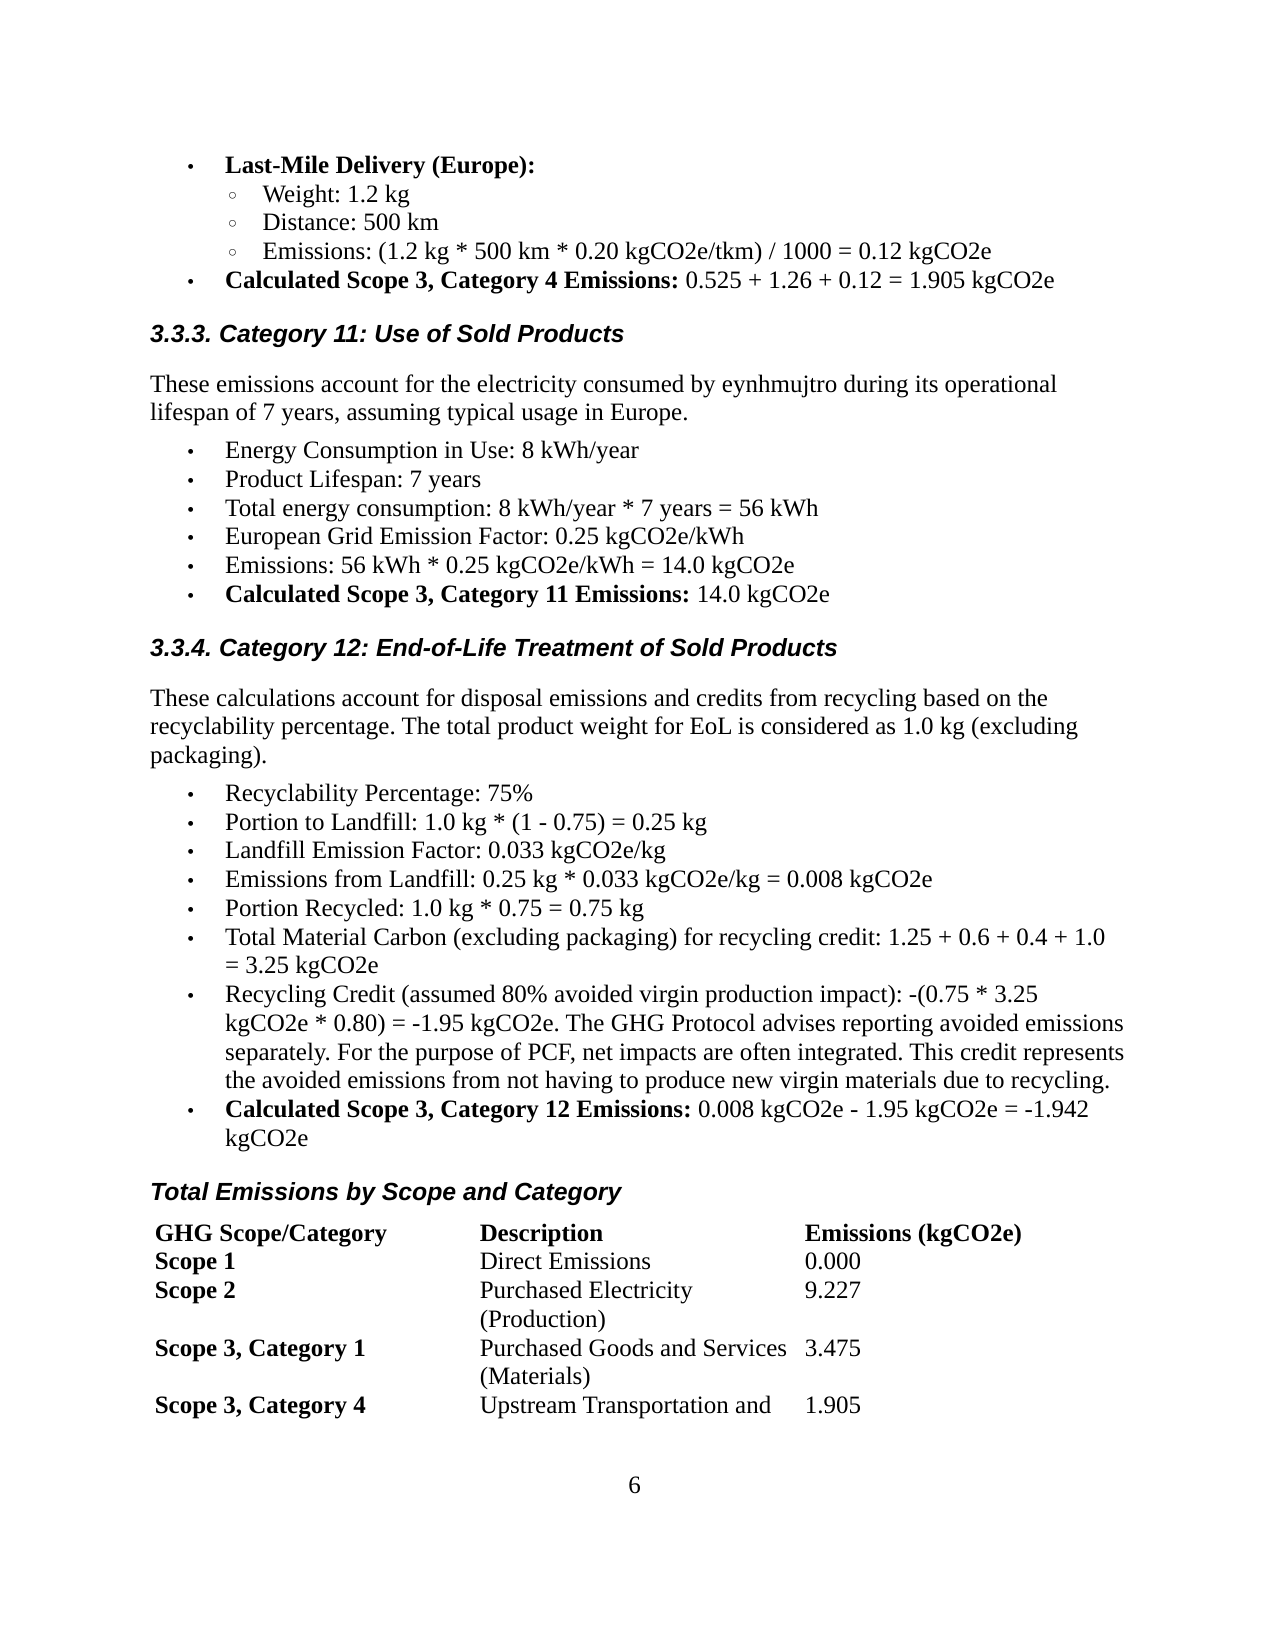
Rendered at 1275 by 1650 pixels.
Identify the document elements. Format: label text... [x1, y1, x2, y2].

text These calculations account for disposal emissions and credits from recycling based on the recyclability percentage. The total product weight for EoL is considered as 1.0 kg (excluding packaging). [150, 683, 1125, 769]
list Emissions from Landfill: 0.25 kg * 0.033 kgCO2e/kg = 0.008 kgCO2e [187, 864, 1125, 893]
list Landfill Emission Factor: 0.033 kgCO2e/kg [187, 835, 1125, 864]
list Calculated Scope 3, Category 12 Emissions: 0.008 kgCO2e - 1.95 kgCO2e = -1.942 kgCO2e [187, 1094, 1125, 1152]
list Recyclability Percentage: 75% [187, 778, 1125, 807]
list Calculated Scope 3, Category 4 Emissions: 0.525 + 1.26 + 0.12 = 1.905 kgCO2e [187, 265, 1125, 294]
table_cell Purchased Electricity (Production) [475, 1275, 800, 1333]
list Total Material Carbon (excluding packaging) for recycling credit: 1.25 + 0.6 + 0.4 + 1.0 = 3.25 kgCO2e [187, 922, 1125, 979]
list Calculated Scope 3, Category 11 Emissions: 14.0 kgCO2e [187, 579, 1125, 608]
list European Grid Emission Factor: 0.25 kgCO2e/kWh [187, 521, 1125, 550]
text These emissions account for the electricity consumed by eynhmujtro during its operational lifespan of 7 years, assuming typical usage in Europe. [150, 369, 1125, 426]
table_header Description [475, 1218, 800, 1246]
table_cell Scope 2 [150, 1275, 475, 1333]
table_cell 1.905 [800, 1390, 1125, 1419]
list Recycling Credit (assumed 80% avoided virgin production impact): -(0.75 * 3.25 kgCO2e * 0.80) = -1.95 kgCO2e. The GHG Protocol advises reporting avoided emissions separately. For the purpose of PCF, net impacts are often integrated. This credit represents the avoided emissions from not having to produce new virgin materials due to recycling. [187, 979, 1125, 1094]
list Energy Consumption in Use: 8 kWh/year [187, 435, 1125, 464]
table_cell 3.475 [800, 1333, 1125, 1390]
table_cell Purchased Goods and Services (Materials) [475, 1333, 800, 1390]
table_cell Direct Emissions [475, 1246, 800, 1275]
list Portion Recycled: 1.0 kg * 0.75 = 0.75 kg [187, 893, 1125, 922]
table_header Emissions (kgCO2e) [800, 1218, 1125, 1246]
list Weight: 1.2 kg [225, 179, 1125, 207]
table_cell Scope 1 [150, 1246, 475, 1275]
table_cell 9.227 [800, 1275, 1125, 1333]
list Distance: 500 km [225, 207, 1125, 236]
table_cell 0.000 [800, 1246, 1125, 1275]
list Product Lifespan: 7 years [187, 464, 1125, 493]
table_header GHG Scope/Category [150, 1218, 475, 1246]
list Portion to Landfill: 1.0 kg * (1 - 0.75) = 0.25 kg [187, 807, 1125, 835]
list Emissions: (1.2 kg * 500 km * 0.20 kgCO2e/tkm) / 1000 = 0.12 kgCO2e [225, 236, 1125, 265]
list Emissions: 56 kWh * 0.25 kgCO2e/kWh = 14.0 kgCO2e [187, 550, 1125, 579]
table_cell Scope 3, Category 4 [150, 1390, 475, 1419]
table_cell Scope 3, Category 1 [150, 1333, 475, 1390]
table_cell Upstream Transportation and [475, 1390, 800, 1419]
list Total energy consumption: 8 kWh/year * 7 years = 56 kWh [187, 493, 1125, 521]
subtitle 3.3.3. Category 11: Use of Sold Products [150, 319, 1125, 347]
subtitle 3.3.4. Category 12: End-of-Life Treatment of Sold Products [150, 633, 1125, 661]
subtitle Total Emissions by Scope and Category [150, 1177, 1125, 1205]
list Last-Mile Delivery (Europe): [187, 150, 1125, 179]
